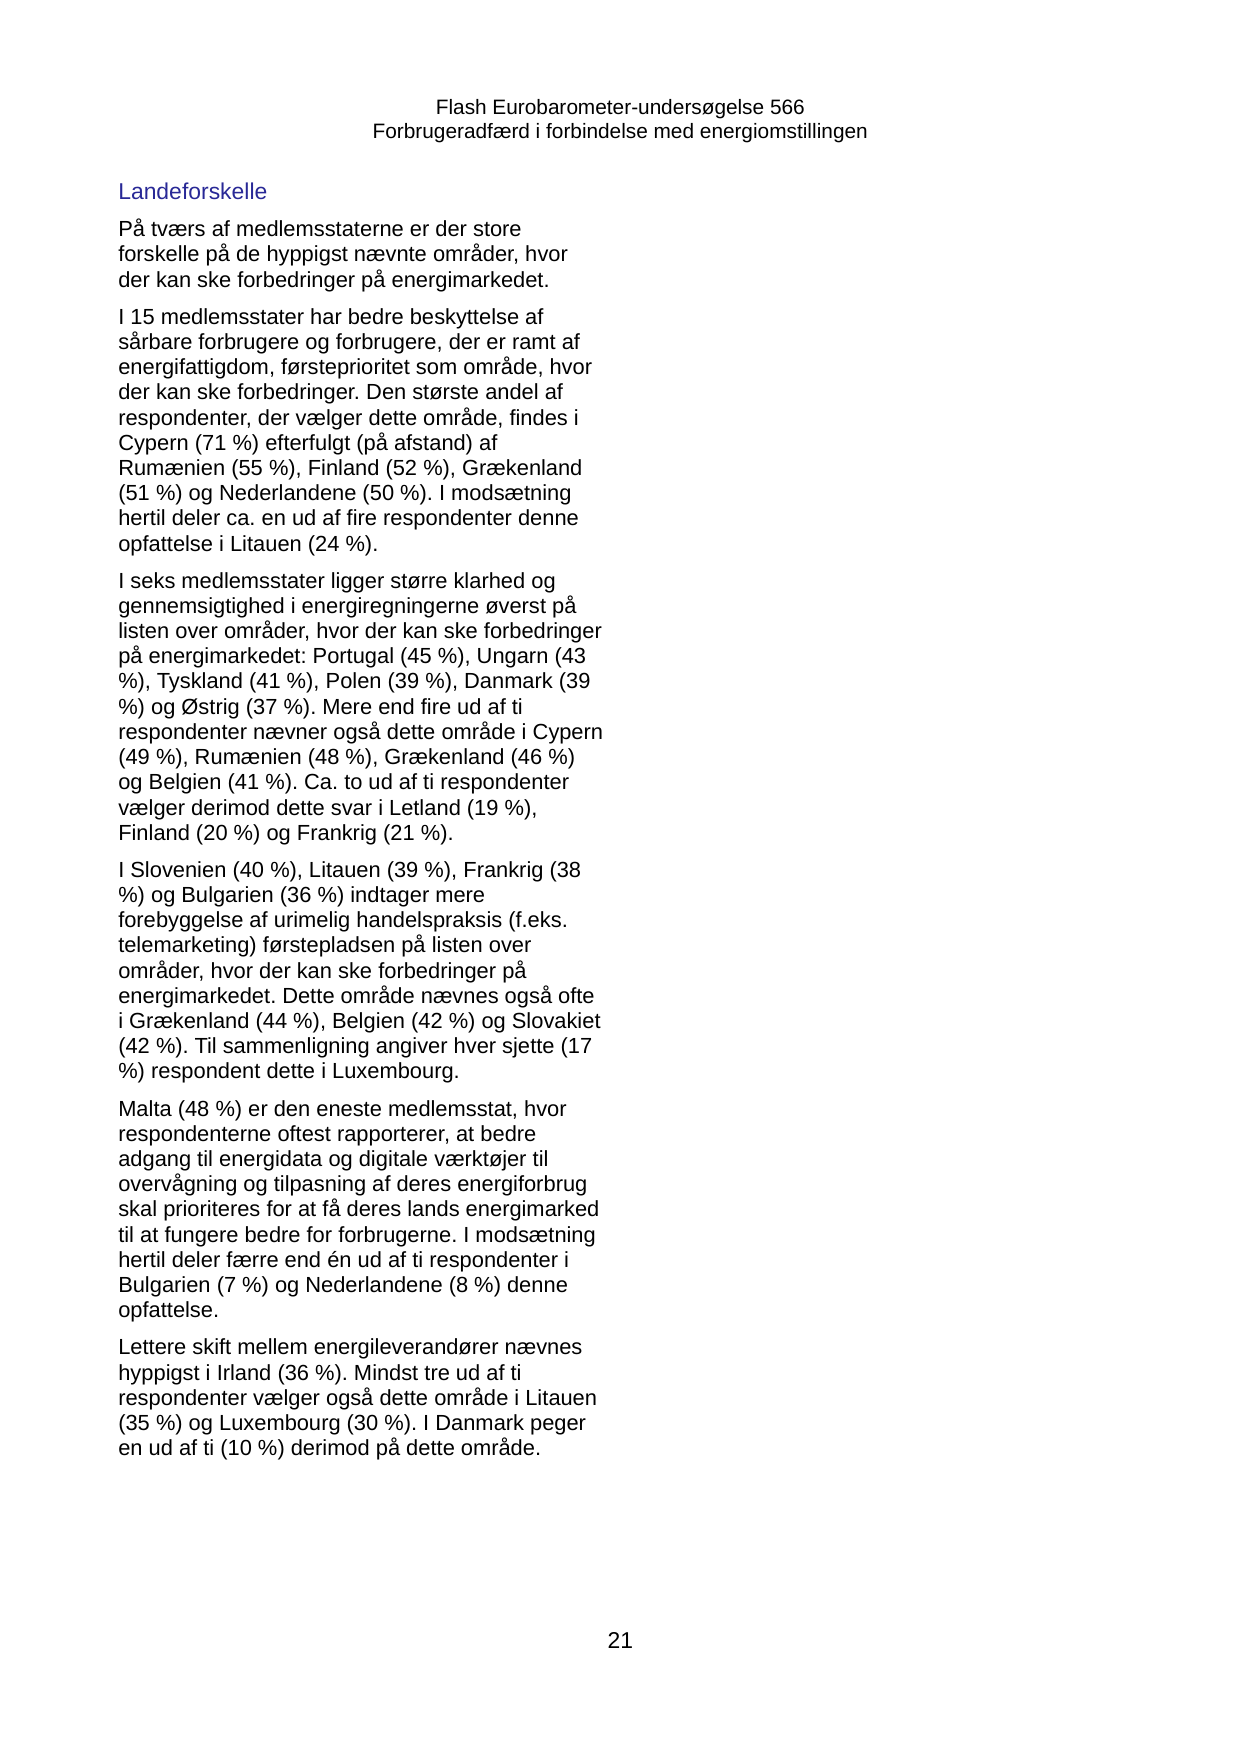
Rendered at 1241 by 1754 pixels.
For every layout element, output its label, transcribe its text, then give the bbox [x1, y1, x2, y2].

text Lettere skift mellem energileverandører nævnes hyppigst i Irland (36 %). Mindst tre ud af ti respondenter vælger også dette område i Litauen (35 %) og Luxembourg (30 %). I Danmark peger en ud af ti (10 %) derimod på dette område. [118, 1334, 605, 1460]
text På tværs af medlemsstaterne er der store forskelle på de hyppigst nævnte områder, hvor der kan ske forbedringer på energimarkedet. [118, 216, 605, 292]
text Malta (48 %) er den eneste medlemsstat, hvor respondenterne oftest rapporterer, at bedre adgang til energidata og digitale værktøjer til overvågning og tilpasning af deres energiforbrug skal prioriteres for at få deres lands energimarked til at fungere bedre for forbrugerne. I modsætning hertil deler færre end én ud af ti respondenter i Bulgarien (7 %) og Nederlandene (8 %) denne opfattelse. [118, 1095, 605, 1322]
text I Slovenien (40 %), Litauen (39 %), Frankrig (38 %) og Bulgarien (36 %) indtager mere forebyggelse af urimelig handelspraksis (f.eks. telemarketing) førstepladsen på listen over områder, hvor der kan ske forbedringer på energimarkedet. Dette område nævnes også ofte i Grækenland (44 %), Belgien (42 %) og Slovakiet (42 %). Til sammenligning angiver hver sjette (17 %) respondent dette i Luxembourg. [118, 857, 605, 1083]
text I 15 medlemsstater har bedre beskyttelse af sårbare forbrugere og forbrugere, der er ramt af energifattigdom, førsteprioritet som område, hvor der kan ske forbedringer. Den største andel af respondenter, der vælger dette område, findes i Cypern (71 %) efterfulgt (på afstand) af Rumænien (55 %), Finland (52 %), Grækenland (51 %) og Nederlandene (50 %). I modsætning hertil deler ca. en ud af fire respondenter denne opfattelse i Litauen (24 %). [118, 303, 605, 556]
text Landeforskelle [118, 178, 605, 204]
text I seks medlemsstater ligger større klarhed og gennemsigtighed i energiregningerne øverst på listen over områder, hvor der kan ske forbedringer på energimarkedet: Portugal (45 %), Ungarn (43 %), Tyskland (41 %), Polen (39 %), Danmark (39 %) og Østrig (37 %). Mere end fire ud af ti respondenter nævner også dette område i Cypern (49 %), Rumænien (48 %), Grækenland (46 %) og Belgien (41 %). Ca. to ud af ti respondenter vælger derimod dette svar i Letland (19 %), Finland (20 %) og Frankrig (21 %). [118, 567, 605, 845]
